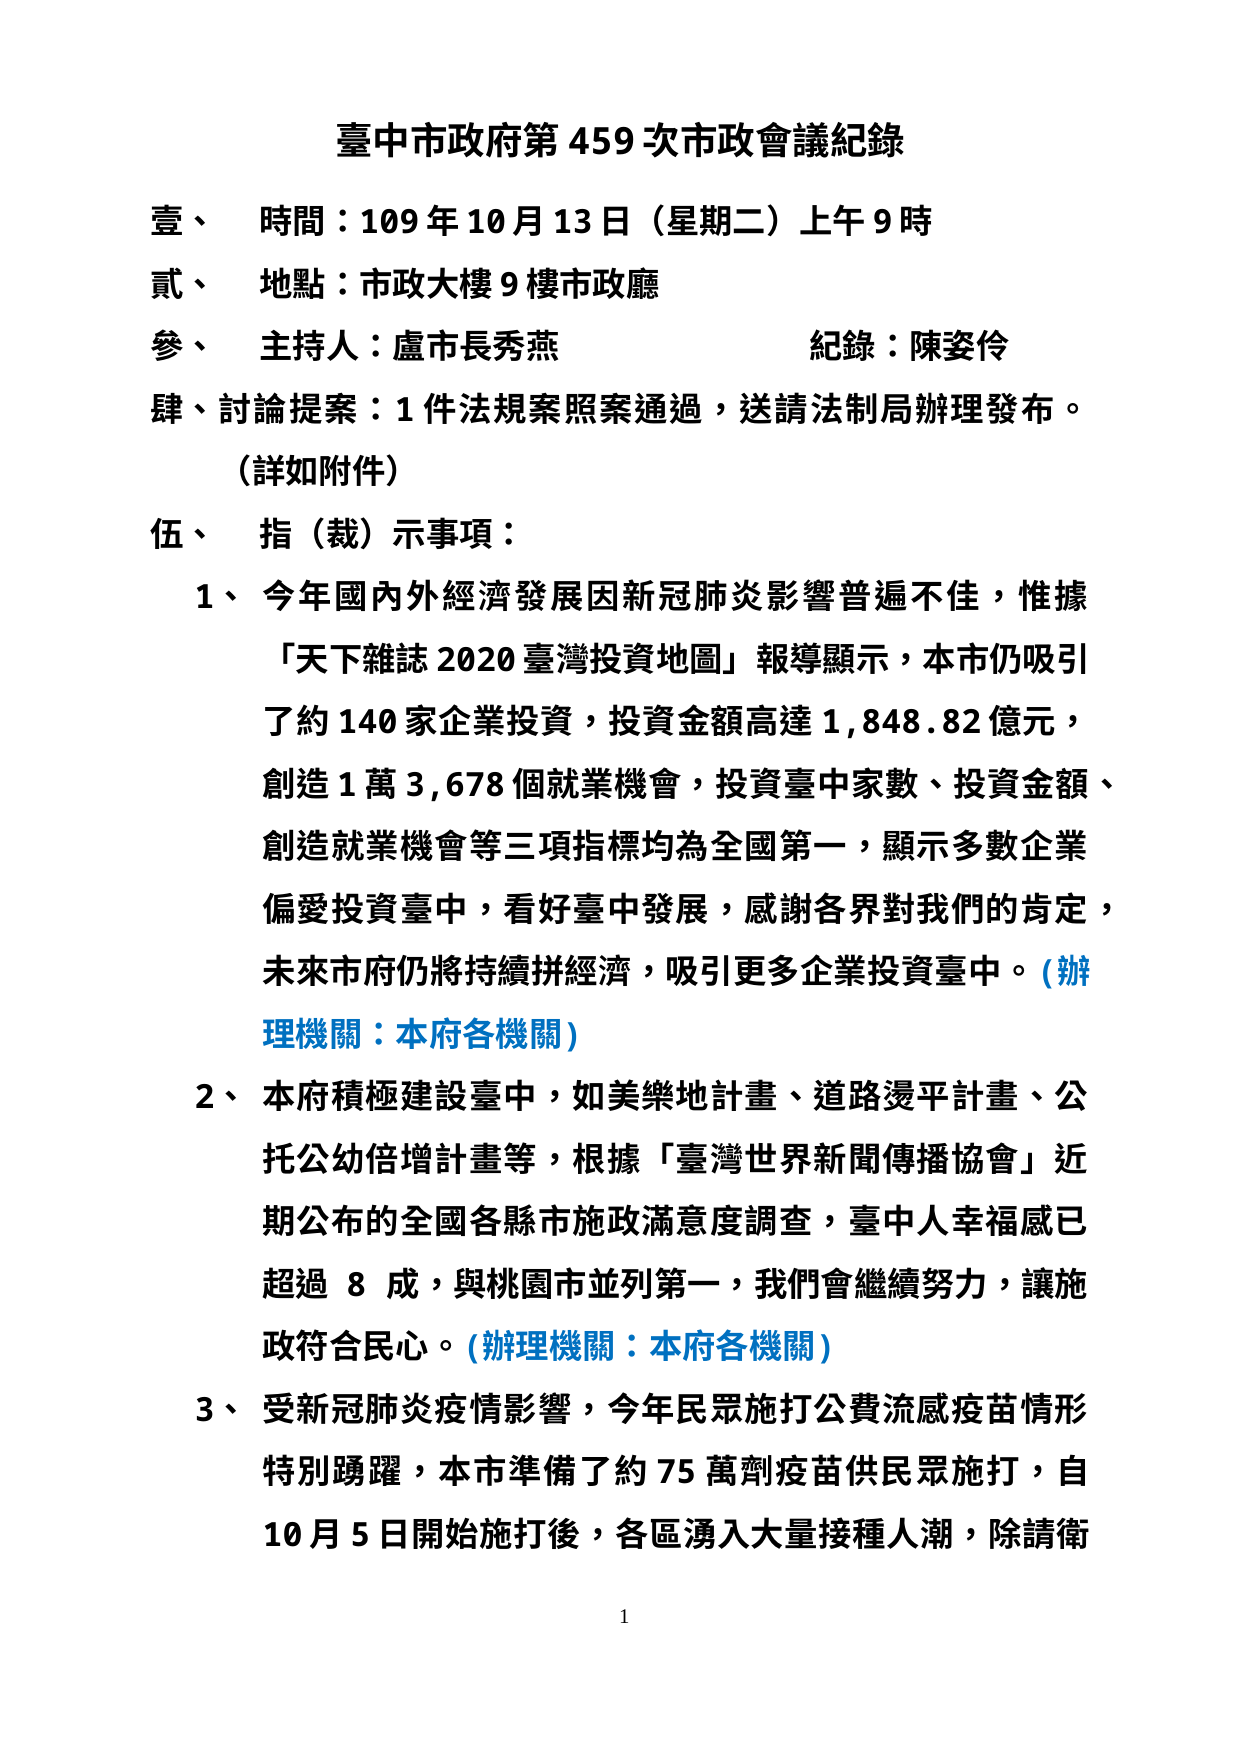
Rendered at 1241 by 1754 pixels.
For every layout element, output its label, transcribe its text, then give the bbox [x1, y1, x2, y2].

list 指（裁）示事項： [150, 490, 1090, 552]
list 時間：109年10月13日（星期二）上午9時 [150, 177, 1090, 240]
text 臺中市政府第459次市政會議紀錄 [150, 96, 1090, 159]
list 地點：市政大樓9樓市政廳 [150, 240, 1090, 302]
list 受新冠肺炎疫情影響，今年民眾施打公費流感疫苗情形特別踴躍，本市準備了約75萬劑疫苗供民眾施打，自10月5日開始施打後，各區湧入大量接種人潮，除請衛 [194, 1365, 1090, 1552]
list 討論提案：1件法規案照案通過，送請法制局辦理發布。（詳如附件） [150, 365, 1090, 490]
list 本府積極建設臺中，如美樂地計畫、道路燙平計畫、公托公幼倍增計畫等，根據「臺灣世界新聞傳播協會」近期公布的全國各縣市施政滿意度調查，臺中人幸福感已超過 8 成，與桃園市並列第一，我們會繼續努力，讓施政符合民心。(辦理機關：本府各機關) [194, 1052, 1090, 1365]
list 今年國內外經濟發展因新冠肺炎影響普遍不佳，惟據「天下雜誌2020臺灣投資地圖」報導顯示，本市仍吸引了約140家企業投資，投資金額高達1,848.82億元，創造1萬3,678個就業機會，投資臺中家數、投資金額、創造就業機會等三項指標均為全國第一，顯示多數企業偏愛投資臺中，看好臺中發展，感謝各界對我們的肯定，未來市府仍將持續拼經濟，吸引更多企業投資臺中。(辦理機關：本府各機關) [194, 552, 1090, 1052]
list 主持人：盧市長秀燕 紀錄：陳姿伶 [150, 302, 1090, 365]
